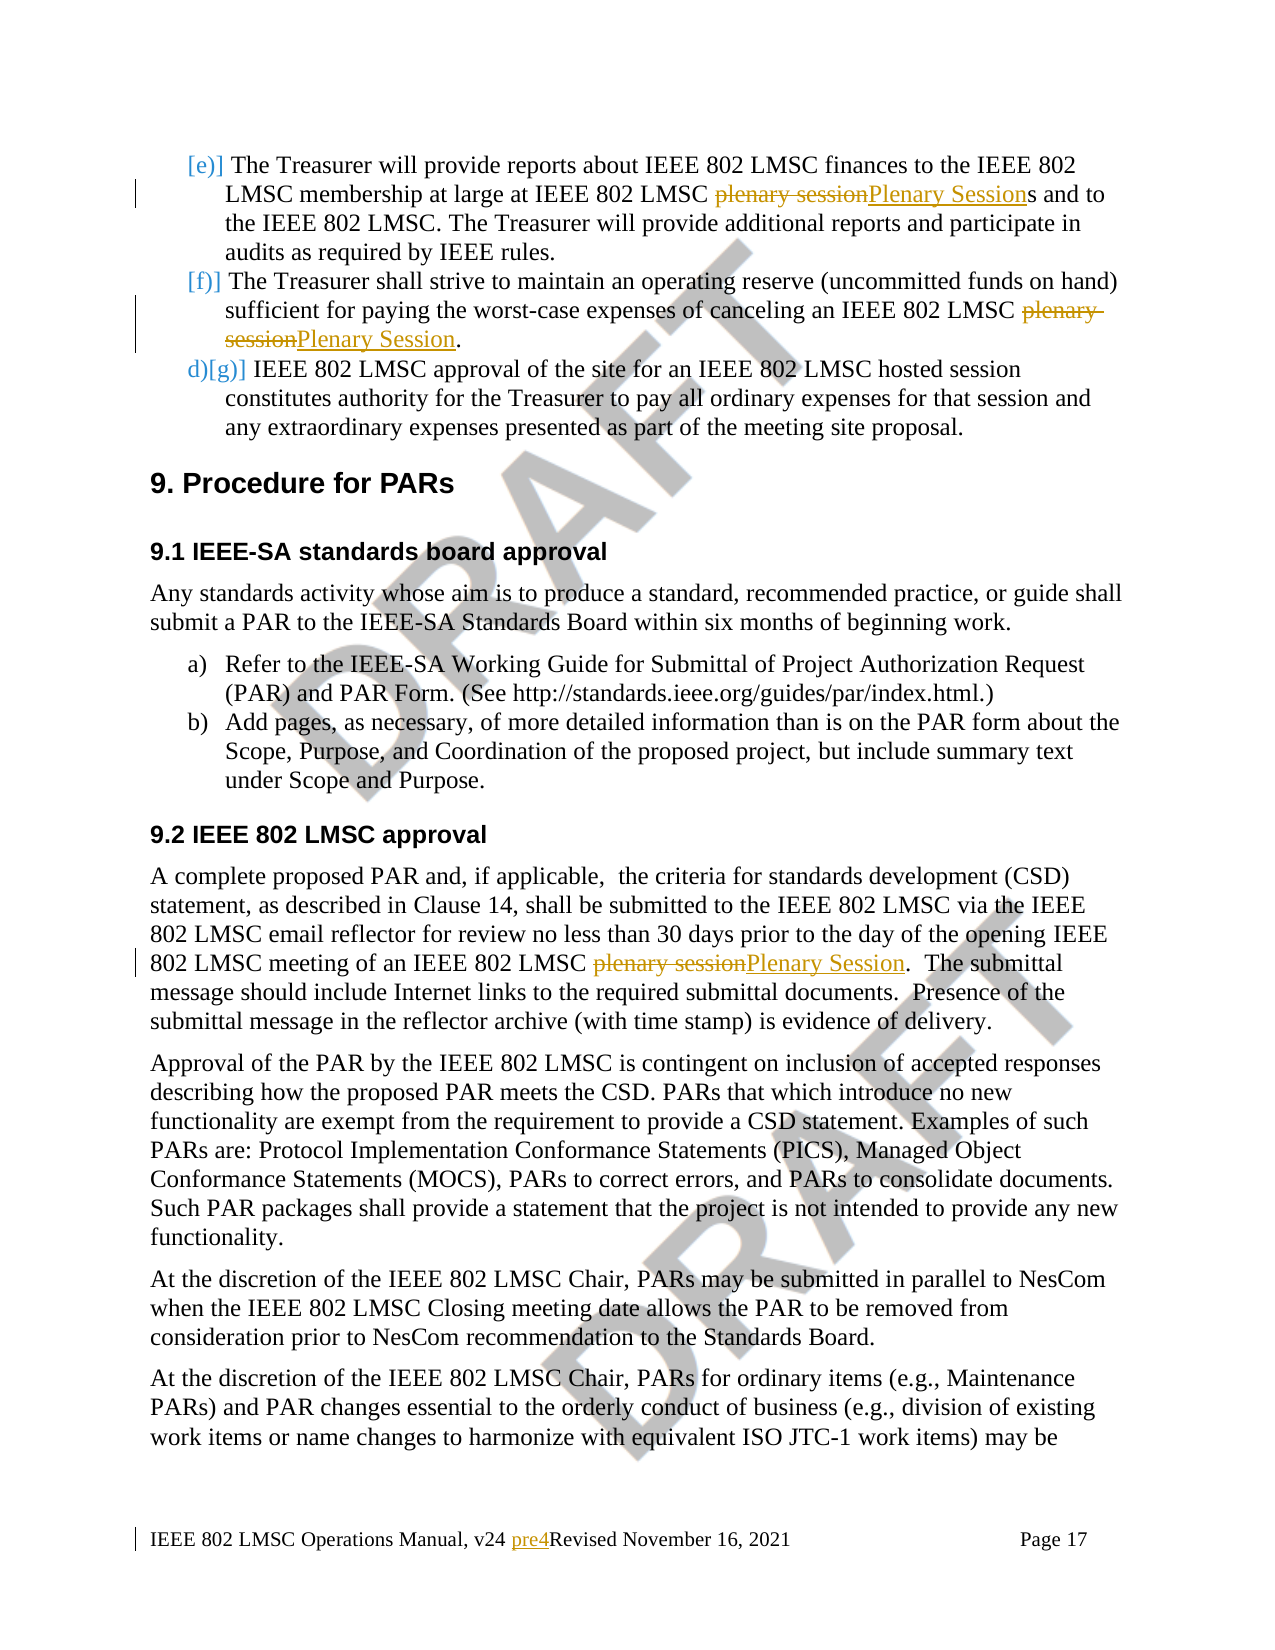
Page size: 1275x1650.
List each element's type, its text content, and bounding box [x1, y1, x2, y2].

list Refer to the IEEE-SA Working Guide for Submittal of Project Authorization Request (PAR) and PAR Form. (See http://standards.ieee.org/guides/par/index.html.) [187, 649, 1125, 707]
text At the discretion of the IEEE 802 LMSC Chair, PARs for ordinary items (e.g., Maintenance PARs) and PAR changes essential to the orderly conduct of business (e.g., division of existing work items or name changes to harmonize with equivalent ISO JTC-1 work items) may be [150, 1363, 1125, 1450]
text Any standards activity whose aim is to produce a standard, recommended practice, or guide shall submit a PAR to the IEEE-SA Standards Board within six months of beginning work. [150, 578, 1125, 636]
subtitle Procedure for PARs [150, 466, 1125, 500]
text At the discretion of the IEEE 802 LMSC Chair, PARs may be submitted in parallel to NesCom when the IEEE 802 LMSC Closing meeting date allows the PAR to be removed from consideration prior to NesCom recommendation to the Standards Board. [150, 1263, 1125, 1351]
list The Treasurer will provide reports about IEEE 802 LMSC finances to the IEEE 802 LMSC membership at large at IEEE 802 LMSC Plenary Sessions and to the IEEE 802 LMSC. The Treasurer will provide additional reports and participate in audits as required by IEEE rules. [187, 150, 1125, 266]
subtitle IEEE 802 LMSC approval [150, 820, 1125, 849]
list IEEE 802 LMSC approval of the site for an IEEE 802 LMSC hosted session constitutes authority for the Treasurer to pay all ordinary expenses for that session and any extraordinary expenses presented as part of the meeting site proposal. [187, 353, 1125, 441]
text A complete proposed PAR and, if applicable, the criteria for standards development (CSD) statement, as described in Clause 14, shall be submitted to the IEEE 802 LMSC via the IEEE 802 LMSC email reflector for review no less than 30 days prior to the day of the opening IEEE 802 LMSC meeting of an IEEE 802 LMSC Plenary Session. The submittal message should include Internet links to the required submittal documents. Presence of the submittal message in the reflector archive (with time stamp) is evidence of delivery. [150, 861, 1125, 1035]
subtitle IEEE-SA standards board approval [150, 537, 1125, 566]
list The Treasurer shall strive to maintain an operating reserve (uncommitted funds on hand) sufficient for paying the worst-case expenses of canceling an IEEE 802 LMSC Plenary Session. [187, 266, 1125, 353]
picture [0, 0, 1275, 1650]
text Approval of the PAR by the IEEE 802 LMSC is contingent on inclusion of accepted responses describing how the proposed PAR meets the CSD. PARs that which introduce no new functionality are exempt from the requirement to provide a CSD statement. Examples of such PARs are: Protocol Implementation Conformance Statements (PICS), Managed Object Conformance Statements (MOCS), PARs to correct errors, and PARs to consolidate documents. Such PAR packages shall provide a statement that the project is not intended to provide any new functionality. [150, 1048, 1125, 1251]
list Add pages, as necessary, of more detailed information than is on the PAR form about the Scope, Purpose, and Coordination of the proposed project, but include summary text under Scope and Purpose. [187, 707, 1125, 794]
